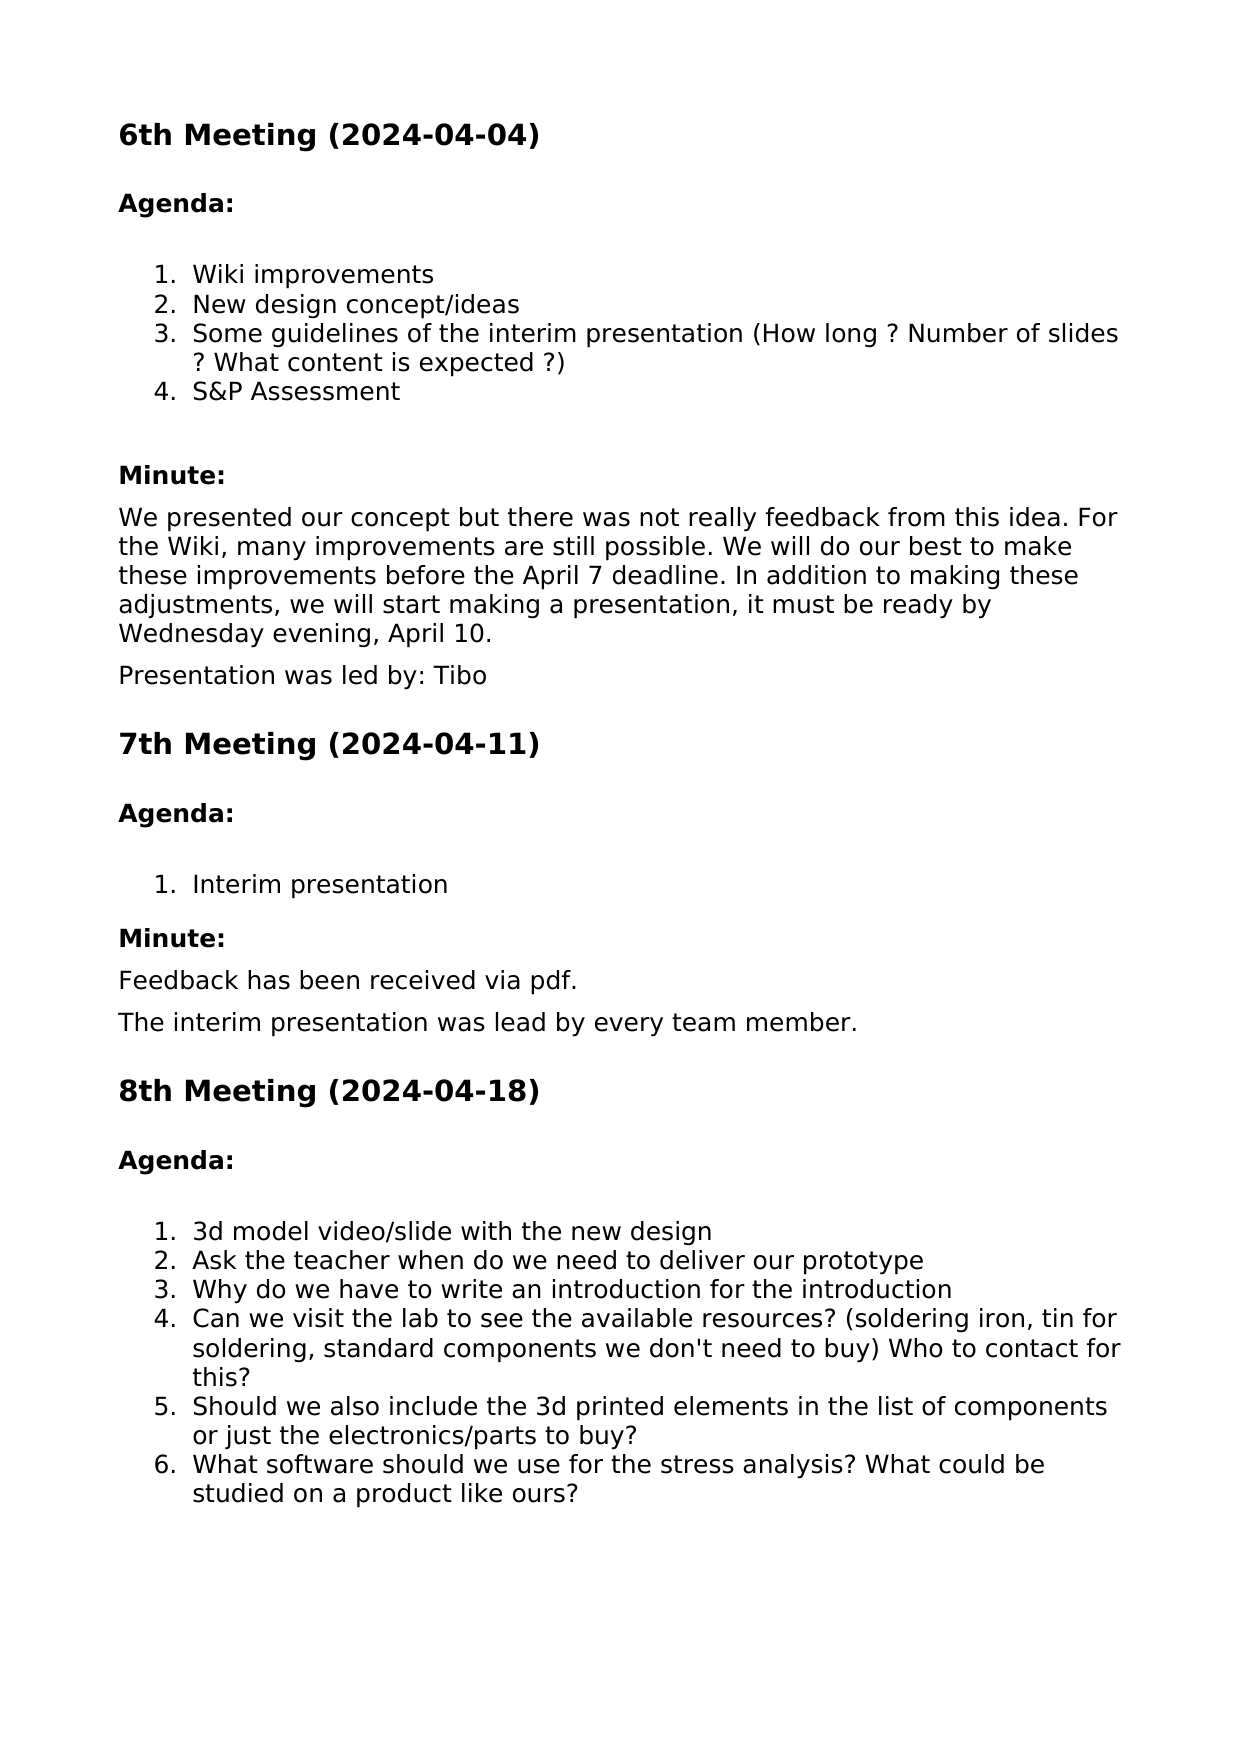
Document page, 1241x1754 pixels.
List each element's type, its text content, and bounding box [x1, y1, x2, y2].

text Presentation was led by: Tibo [118, 661, 1122, 690]
list Ask the teacher when do we need to deliver our prototype [177, 1246, 1122, 1275]
list What software should we use for the stress analysis? What could be studied on a product like ours? [177, 1450, 1122, 1509]
list Some guidelines of the interim presentation (How long ? Number of slides ? What content is expected ?) [177, 319, 1122, 377]
subtitle Agenda: [118, 1146, 1122, 1175]
subtitle Agenda: [118, 189, 1122, 219]
subtitle 7th Meeting (2024-04-11) [118, 728, 1122, 762]
list Should we also include the 3d printed elements in the list of components or just the electronics/parts to buy? [177, 1392, 1122, 1450]
subtitle Minute: [118, 924, 1122, 954]
subtitle Agenda: [118, 799, 1122, 828]
text We presented our concept but there was not really feedback from this idea. For the Wiki, many improvements are still possible. We will do our best to make these improvements before the April 7 deadline. In addition to making these adjustments, we will start making a presentation, it must be ready by Wednesday evening, April 10. [118, 503, 1122, 648]
list Interim presentation [177, 870, 1122, 899]
list Wiki improvements [177, 261, 1122, 290]
list New design concept/ideas [177, 290, 1122, 319]
list S&P Assessment [177, 377, 1122, 407]
text Feedback has been received via pdf. [118, 966, 1122, 995]
list 3d model video/slide with the new design [177, 1217, 1122, 1246]
subtitle 8th Meeting (2024-04-18) [118, 1074, 1122, 1108]
list Why do we have to write an introduction for the introduction [177, 1275, 1122, 1304]
subtitle 6th Meeting (2024-04-04) [118, 118, 1122, 152]
subtitle Minute: [118, 461, 1122, 490]
list Can we visit the lab to see the available resources? (soldering iron, tin for soldering, standard components we don't need to buy) Who to contact for this? [177, 1304, 1122, 1392]
text The interim presentation was lead by every team member. [118, 1008, 1122, 1037]
